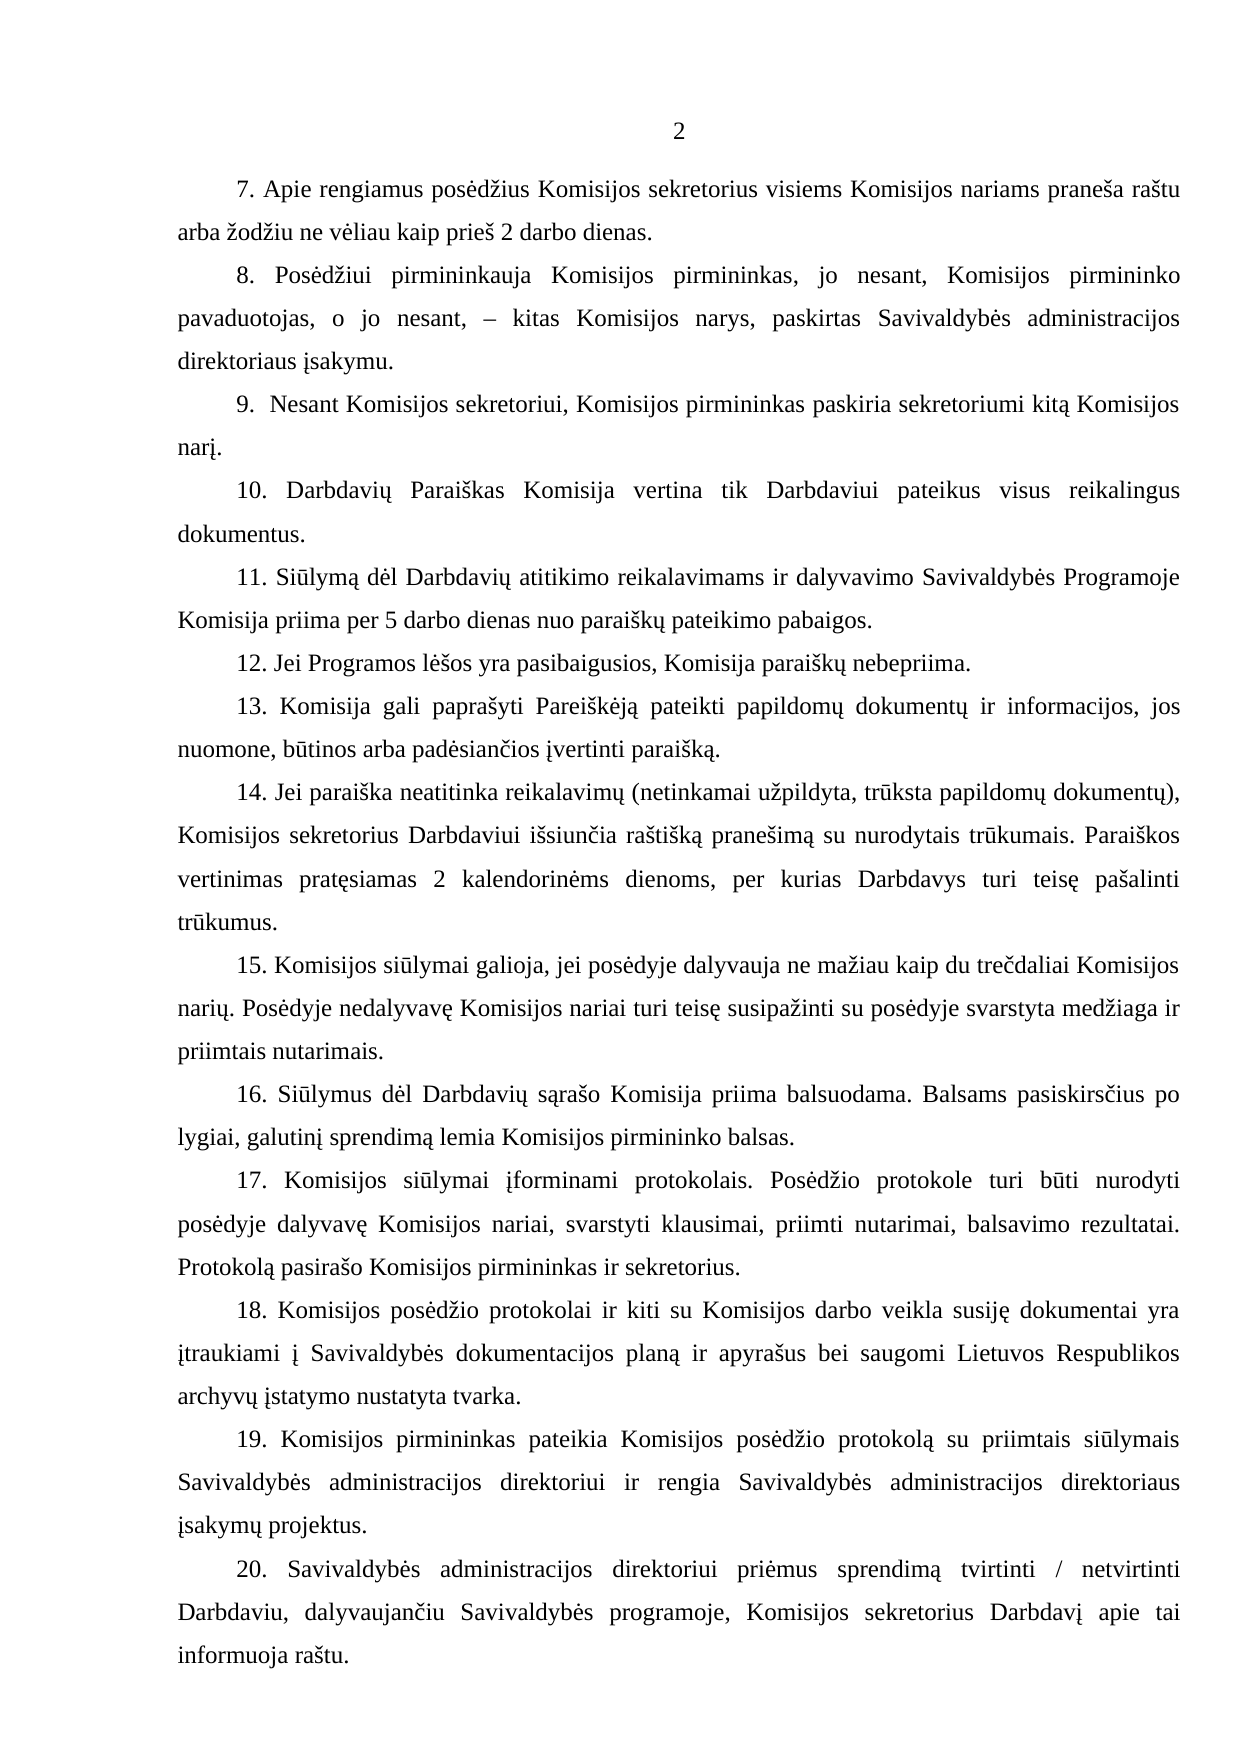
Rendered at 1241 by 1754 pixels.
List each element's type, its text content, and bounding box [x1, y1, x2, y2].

text 18. Komisijos posėdžio protokolai ir kiti su Komisijos darbo veikla susiję dokumentai yra įtraukiami į Savivaldybės dokumentacijos planą ir apyrašus bei saugomi Lietuvos Respublikos archyvų įstatymo nustatyta tvarka. [177, 1295, 1181, 1410]
text 20. Savivaldybės administracijos direktoriui priėmus sprendimą tvirtinti / netvirtinti Darbdaviu, dalyvaujančiu Savivaldybės programoje, Komisijos sekretorius Darbdavį apie tai informuoja raštu. [177, 1554, 1181, 1669]
text 16. Siūlymus dėl Darbdavių sąrašo Komisija priima balsuodama. Balsams pasiskirsčius po lygiai, galutinį sprendimą lemia Komisijos pirmininko balsas. [177, 1079, 1181, 1151]
text 17. Komisijos siūlymai įforminami protokolais. Posėdžio protokole turi būti nurodyti posėdyje dalyvavę Komisijos nariai, svarstyti klausimai, priimti nutarimai, balsavimo rezultatai. Protokolą pasirašo Komisijos pirmininkas ir sekretorius. [177, 1166, 1181, 1281]
text 12. Jei Programos lėšos yra pasibaigusios, Komisija paraiškų nebepriima. [177, 648, 1181, 677]
text 7. Apie rengiamus posėdžius Komisijos sekretorius visiems Komisijos nariams praneša raštu arba žodžiu ne vėliau kaip prieš 2 darbo dienas. [177, 174, 1181, 246]
text 10. Darbdavių Paraiškas Komisija vertina tik Darbdaviui pateikus visus reikalingus dokumentus. [177, 476, 1181, 547]
text 13. Komisija gali paprašyti Pareiškėją pateikti papildomų dokumentų ir informacijos, jos nuomone, būtinos arba padėsiančios įvertinti paraišką. [177, 691, 1181, 763]
text 19. Komisijos pirmininkas pateikia Komisijos posėdžio protokolą su priimtais siūlymais Savivaldybės administracijos direktoriui ir rengia Savivaldybės administracijos direktoriaus įsakymų projektus. [177, 1424, 1181, 1539]
text 9. Nesant Komisijos sekretoriui, Komisijos pirmininkas paskiria sekretoriumi kitą Komisijos narį. [177, 389, 1181, 461]
text 15. Komisijos siūlymai galioja, jei posėdyje dalyvauja ne mažiau kaip du trečdaliai Komisijos narių. Posėdyje nedalyvavę Komisijos nariai turi teisę susipažinti su posėdyje svarstyta medžiaga ir priimtais nutarimais. [177, 950, 1181, 1065]
text 8. Posėdžiui pirmininkauja Komisijos pirmininkas, jo nesant, Komisijos pirmininko pavaduotojas, o jo nesant, – kitas Komisijos narys, paskirtas Savivaldybės administracijos direktoriaus įsakymu. [177, 260, 1181, 375]
text 14. Jei paraiška neatitinka reikalavimų (netinkamai užpildyta, trūksta papildomų dokumentų), Komisijos sekretorius Darbdaviui išsiunčia raštišką pranešimą su nurodytais trūkumais. Paraiškos vertinimas pratęsiamas 2 kalendorinėms dienoms, per kurias Darbdavys turi teisę pašalinti trūkumus. [177, 777, 1181, 936]
text 11. Siūlymą dėl Darbdavių atitikimo reikalavimams ir dalyvavimo Savivaldybės Programoje Komisija priima per 5 darbo dienas nuo paraiškų pateikimo pabaigos. [177, 562, 1181, 634]
